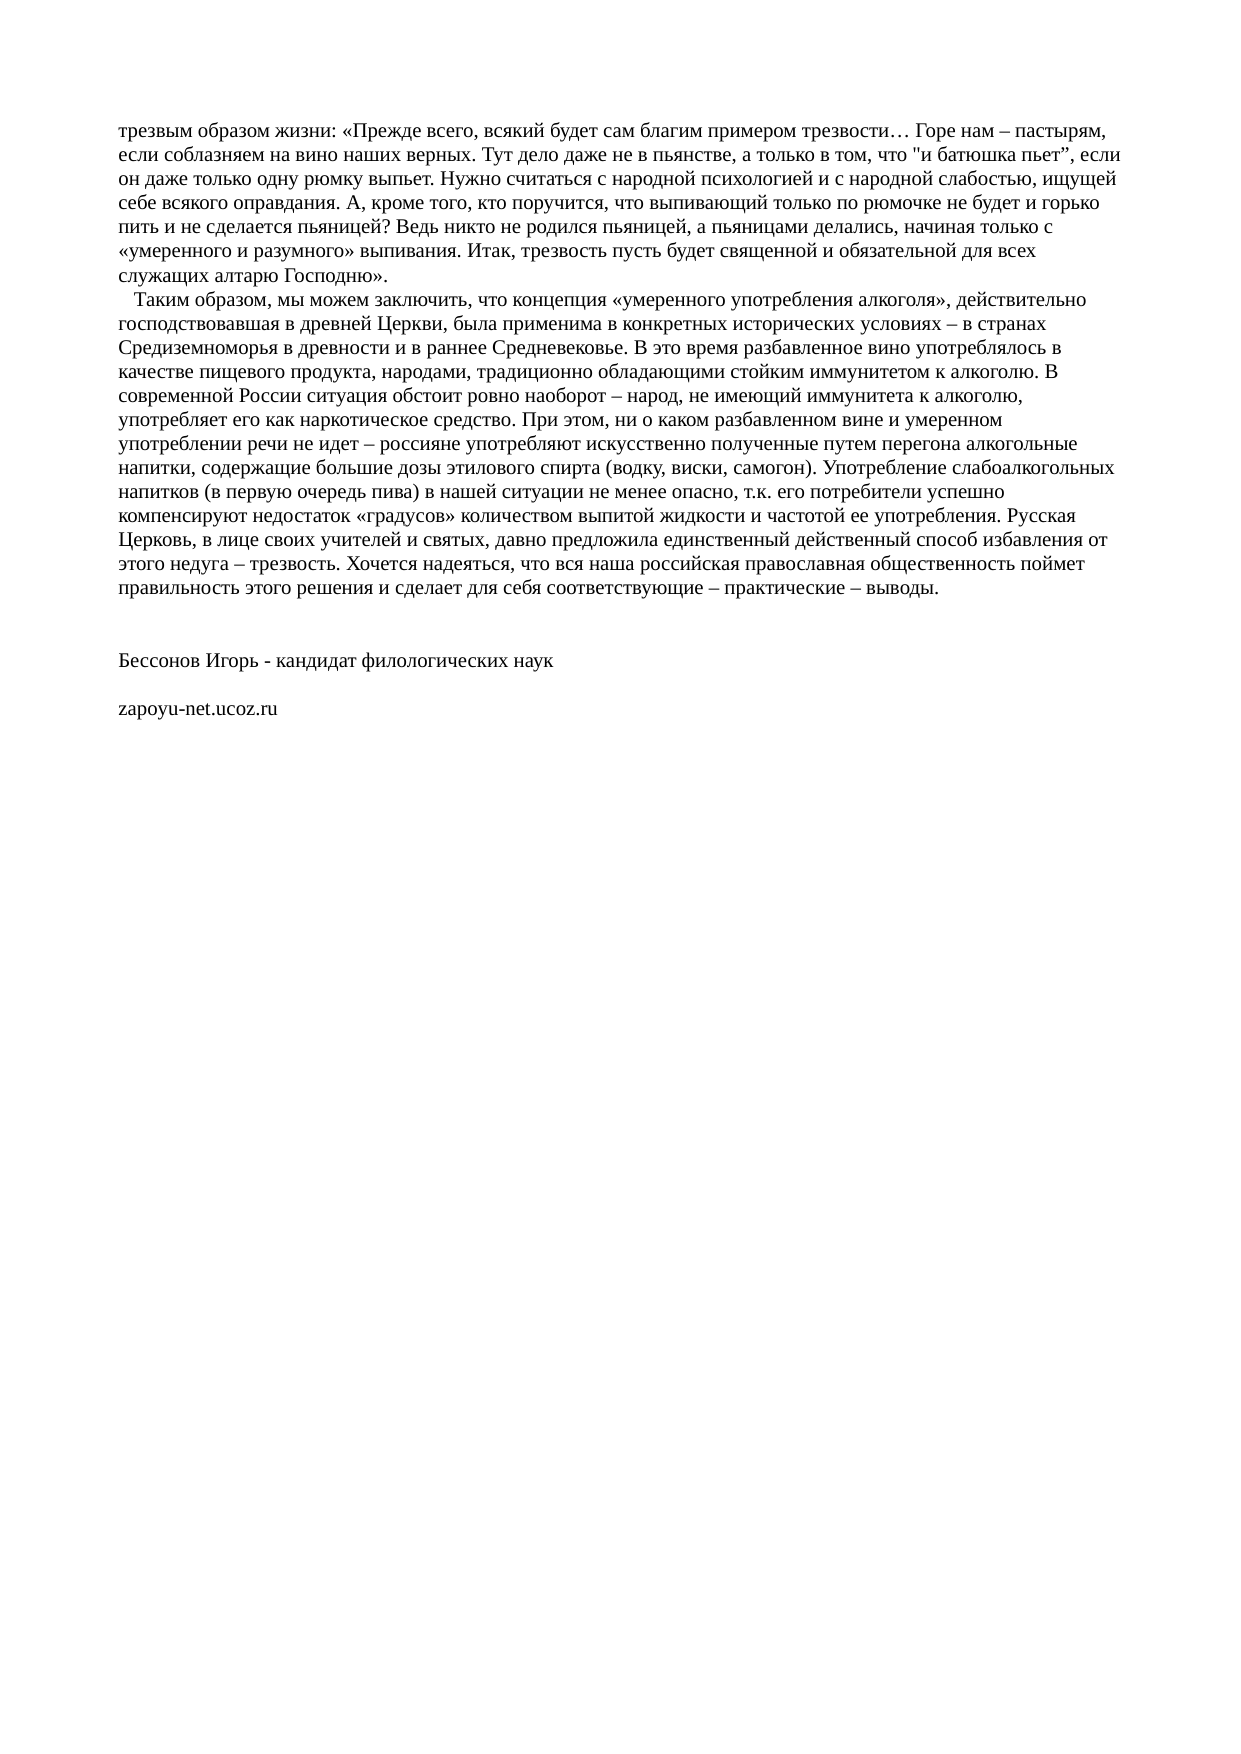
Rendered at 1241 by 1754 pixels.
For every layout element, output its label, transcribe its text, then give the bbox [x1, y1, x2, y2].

text трезвым образом жизни: «Прежде всего, всякий будет сам благим примером трезвости… Горе нам – пастырям, если соблазняем на вино наших верных. Тут дело даже не в пьянстве, а только в том, что "и батюшка пьет”, если он даже только одну рюмку выпьет. Нужно считаться с народной психологией и с народной слабостью, ищущей себе всякого оправдания. А, кроме того, кто поручится, что выпивающий только по рюмочке не будет и горько пить и не сделается пьяницей? Ведь никто не родился пьяницей, а пьяницами делались, начиная только с «умеренного и разумного» выпивания. Итак, трезвость пусть будет священной и обязательной для всех служащих алтарю Господню». [118, 118, 1122, 287]
text Бессонов Игорь - кандидат филологических наук [118, 647, 1122, 672]
text zapoyu-net.ucoz.ru [118, 696, 1122, 720]
text Таким образом, мы можем заключить, что концепция «умеренного употребления алкоголя», действительно господствовавшая в древней Церкви, была применима в конкретных исторических условиях – в странах Средиземноморья в древности и в раннее Средневековье. В это время разбавленное вино употреблялось в качестве пищевого продукта, народами, традиционно обладающими стойким иммунитетом к алкоголю. В современной России ситуация обстоит ровно наоборот – народ, не имеющий иммунитета к алкоголю, употребляет его как наркотическое средство. При этом, ни о каком разбавленном вине и умеренном употреблении речи не идет – россияне употребляют искусственно полученные путем перегона алкогольные напитки, содержащие большие дозы этилового спирта (водку, виски, самогон). Употребление слабоалкогольных напитков (в первую очередь пива) в нашей ситуации не менее опасно, т.к. его потребители успешно компенсируют недостаток «градусов» количеством выпитой жидкости и частотой ее употребления. Русская Церковь, в лице своих учителей и святых, давно предложила единственный действенный способ избавления от этого недуга – трезвость. Хочется надеяться, что вся наша российская православная общественность поймет правильность этого решения и сделает для себя соответствующие – практические – выводы. [118, 287, 1122, 599]
